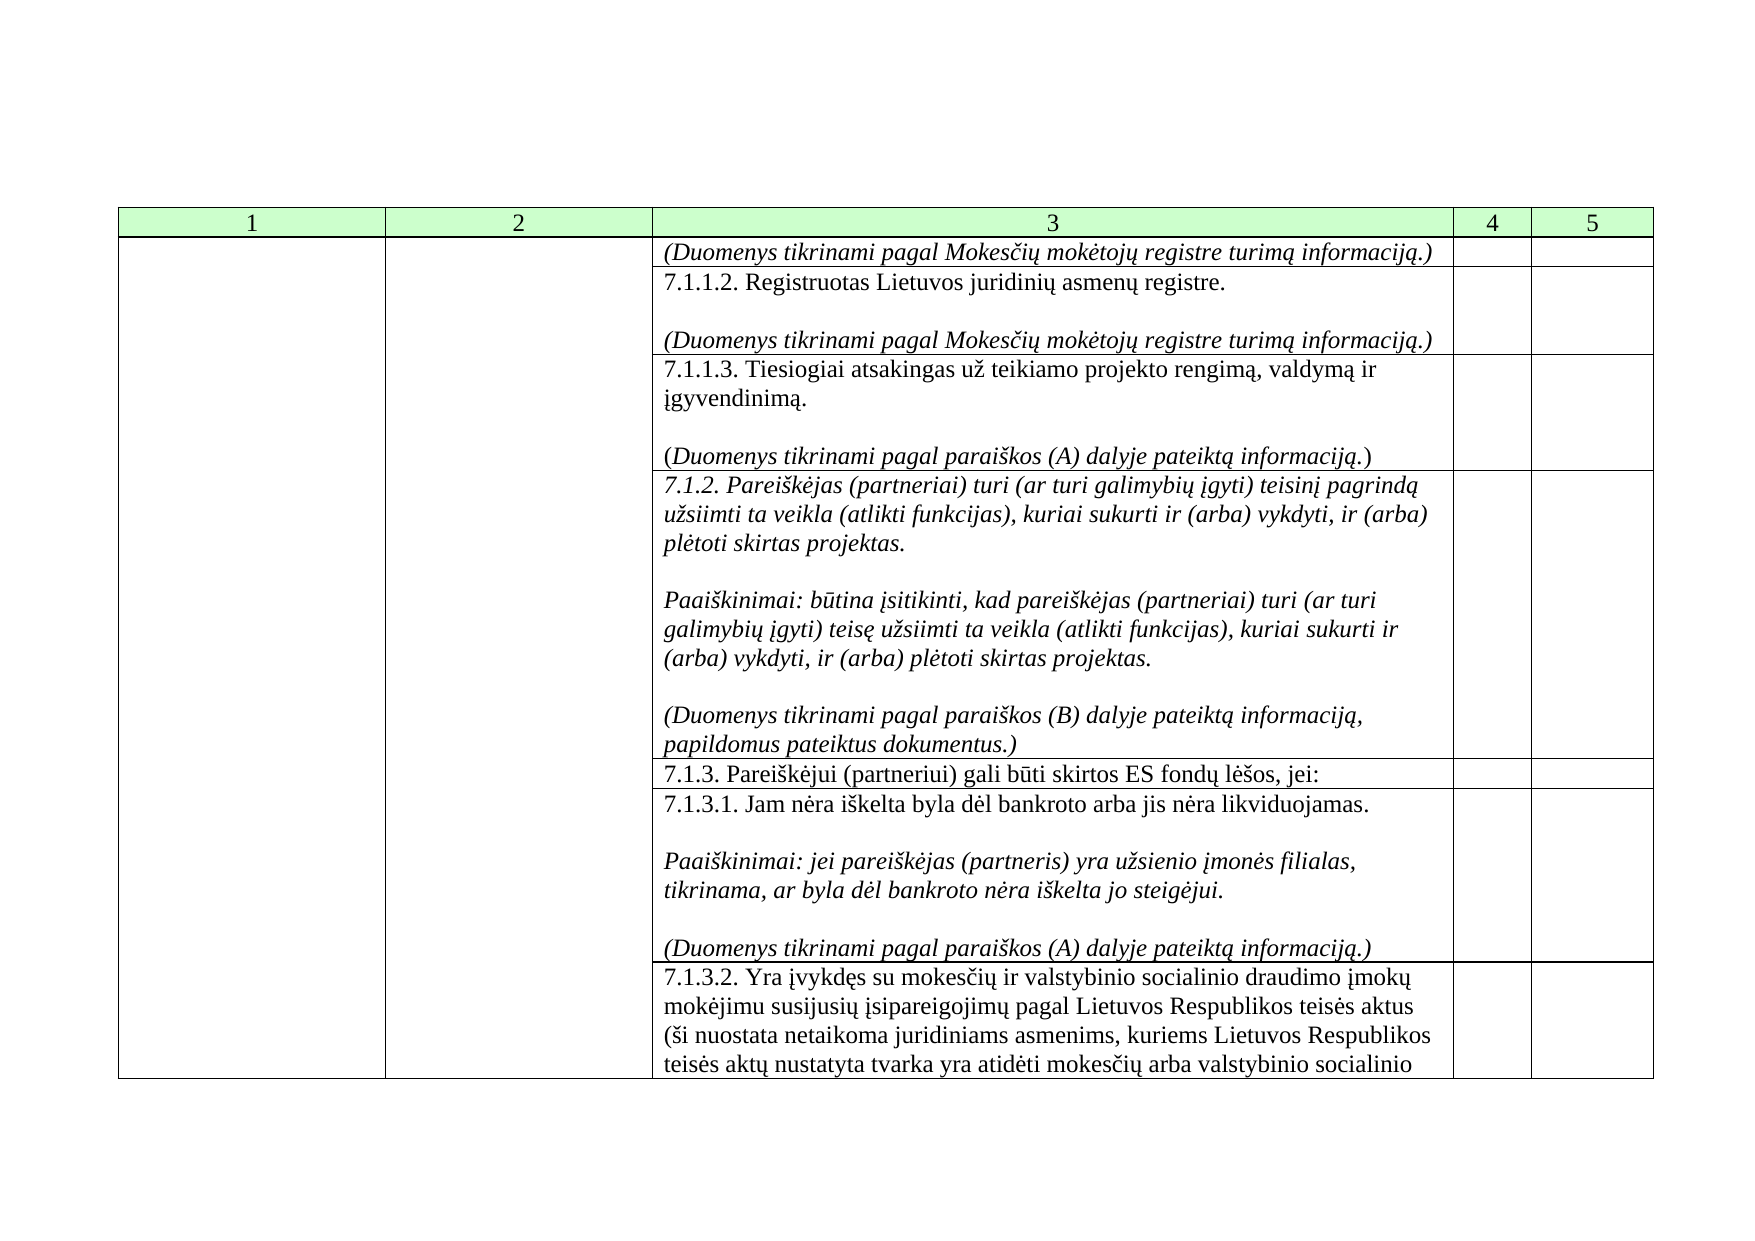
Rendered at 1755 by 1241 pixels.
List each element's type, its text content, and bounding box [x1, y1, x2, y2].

table_header 4 [1454, 208, 1531, 236]
table_cell [1532, 759, 1653, 788]
table_cell [1454, 238, 1531, 266]
table_cell [1532, 471, 1653, 758]
table_header 5 [1532, 208, 1653, 236]
table_cell [1532, 789, 1653, 961]
table_cell [386, 238, 652, 1077]
table_cell [1454, 963, 1531, 1077]
table_cell [1454, 267, 1531, 353]
table_cell 7.1.3. Pareiškėjui (partneriui) gali būti skirtos ES fondų lėšos, jei: [653, 759, 1453, 788]
table_cell [1454, 355, 1531, 469]
table_cell 7.1.1.3. Tiesiogiai atsakingas už teikiamo projekto rengimą, valdymą ir įgyvendinimą. (Duomenys tikrinami pagal paraiškos (A) dalyje pateiktą informaciją.) [653, 355, 1453, 469]
table_cell (Duomenys tikrinami pagal Mokesčių mokėtojų registre turimą informaciją.) [653, 238, 1453, 266]
table_header 1 [119, 208, 385, 236]
table_cell 7.1.2. Pareiškėjas (partneriai) turi (ar turi galimybių įgyti) teisinį pagrindą užsiimti ta veikla (atlikti funkcijas), kuriai sukurti ir (arba) vykdyti, ir (arba) plėtoti skirtas projektas. Paaiškinimai: būtina įsitikinti, kad pareiškėjas (partneriai) turi (ar turi galimybių įgyti) teisę užsiimti ta veikla (atlikti funkcijas), kuriai sukurti ir (arba) vykdyti, ir (arba) plėtoti skirtas projektas. (Duomenys tikrinami pagal paraiškos (B) dalyje pateiktą informaciją, papildomus pateiktus dokumentus.) [653, 471, 1453, 758]
table_cell [1454, 471, 1531, 758]
table_header 2 [386, 208, 652, 236]
table_cell 7.1.1.2. Registruotas Lietuvos juridinių asmenų registre. (Duomenys tikrinami pagal Mokesčių mokėtojų registre turimą informaciją.) [653, 267, 1453, 353]
table_cell [1532, 267, 1653, 353]
table_cell 7.1.3.2. Yra įvykdęs su mokesčių ir valstybinio socialinio draudimo įmokų mokėjimu susijusių įsipareigojimų pagal Lietuvos Respublikos teisės aktus (ši nuostata netaikoma juridiniams asmenims, kuriems Lietuvos Respublikos teisės aktų nustatyta tvarka yra atidėti mokesčių arba valstybinio socialinio [653, 963, 1453, 1077]
table_cell [1454, 789, 1531, 961]
table_cell [1532, 963, 1653, 1077]
table_cell [1532, 355, 1653, 469]
table_header 3 [653, 208, 1453, 236]
table_cell [1454, 759, 1531, 788]
table_cell 7.1.3.1. Jam nėra iškelta byla dėl bankroto arba jis nėra likviduojamas. Paaiškinimai: jei pareiškėjas (partneris) yra užsienio įmonės filialas, tikrinama, ar byla dėl bankroto nėra iškelta jo steigėjui. (Duomenys tikrinami pagal paraiškos (A) dalyje pateiktą informaciją.) [653, 789, 1453, 961]
table_cell [1532, 238, 1653, 266]
table_cell [119, 238, 385, 1077]
